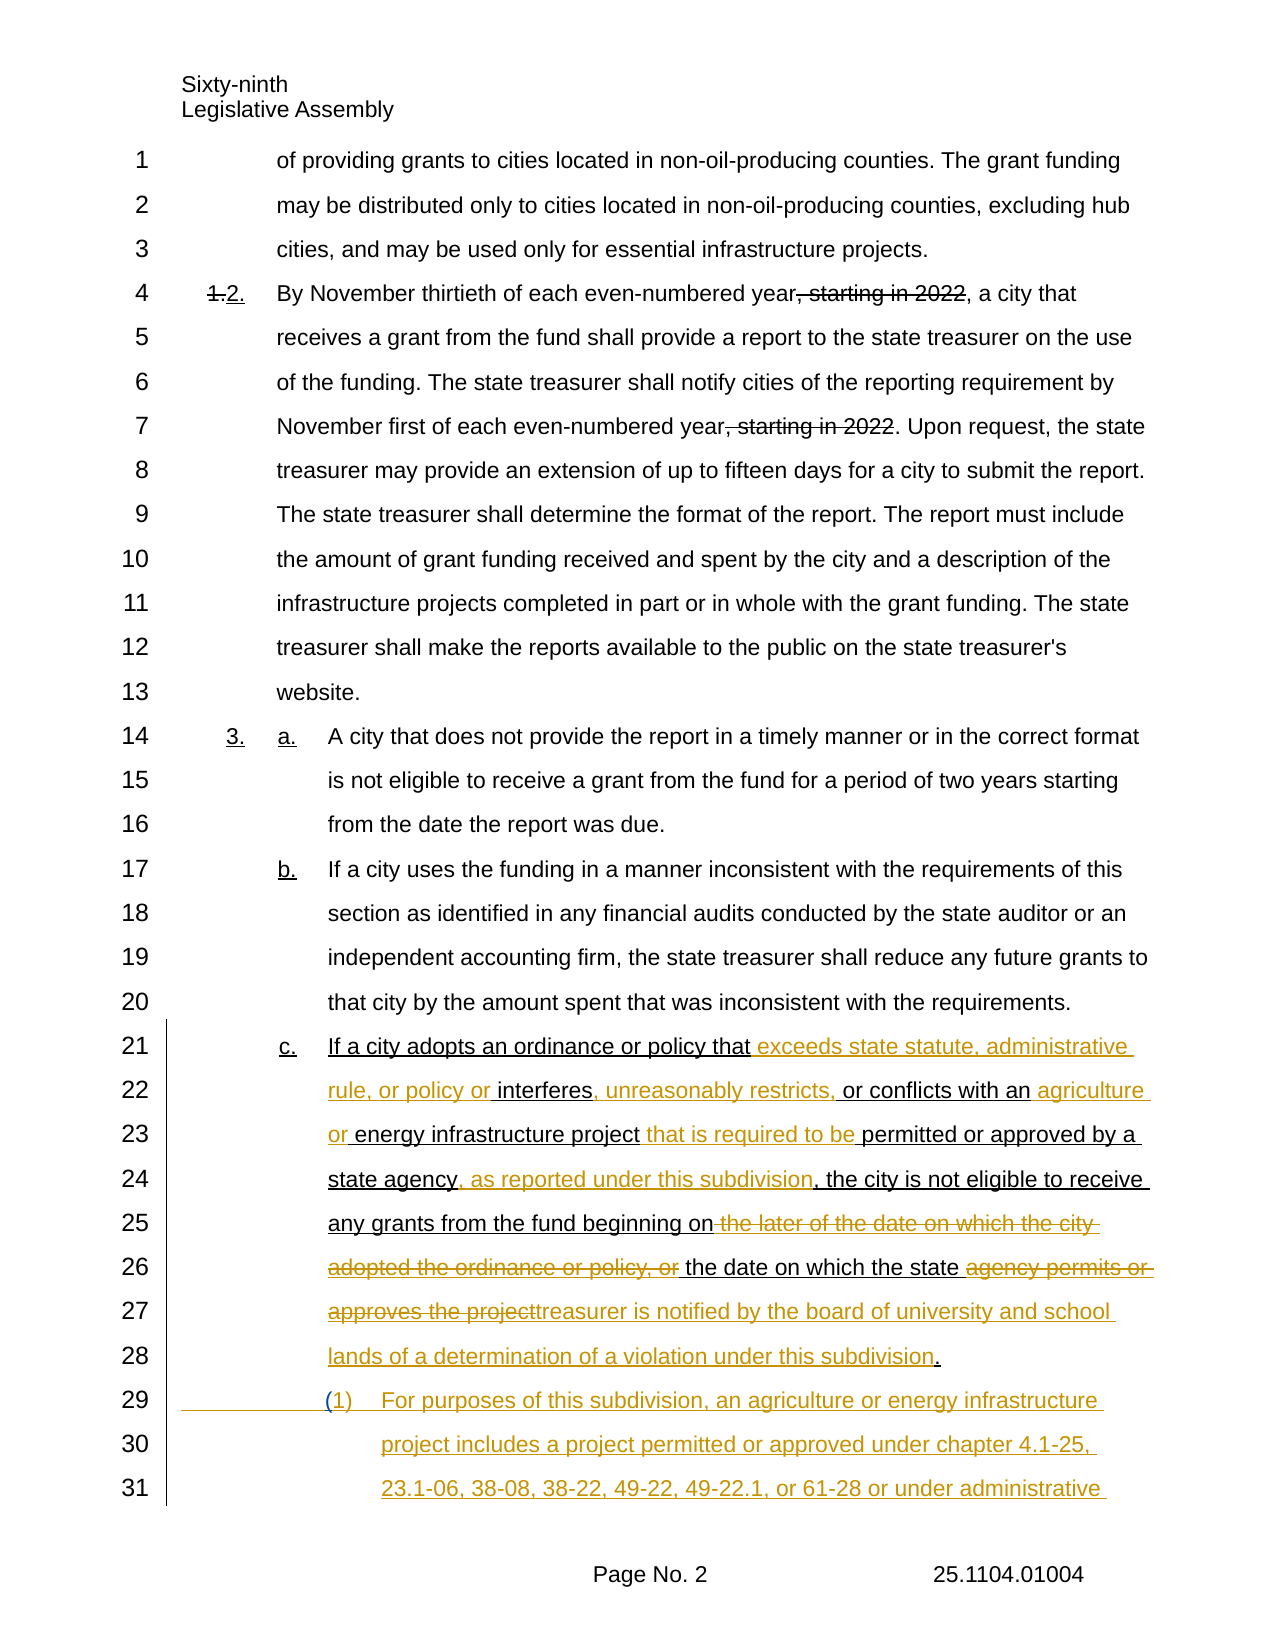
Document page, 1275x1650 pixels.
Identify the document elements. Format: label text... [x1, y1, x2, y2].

text 1.2. By November thirtieth of each even-numbered year, starting in 2022, a city that receives a grant from the fund shall provide a report to the state treasurer on the use of the funding. The state treasurer shall notify cities of the reporting requirement by November first of each even-numbered year, starting in 2022. Upon request, the state treasurer may provide an extension of up to fifteen days for a city to submit the report. The state treasurer shall determine the format of the report. The report must include the amount of grant funding received and spent by the city and a description of the infrastructure projects completed in part or in whole with the grant funding. The state treasurer shall make the reports available to the public on the state treasurer's website. [181, 266, 1154, 709]
text 3. a. A city that does not provide the report in a timely manner or in the correct format is not eligible to receive a grant from the fund for a period of two years starting from the date the report was due. [181, 709, 1154, 842]
text b. If a city uses the funding in a manner inconsistent with the requirements of this section as identified in any financial audits conducted by the state auditor or an independent accounting firm, the state treasurer shall reduce any future grants to that city by the amount spent that was inconsistent with the requirements. [181, 842, 1154, 1019]
text (1) For purposes of this subdivision, an agriculture or energy infrastructure project includes a project permitted or approved under chapter 4.1‑25, 23.1‑06, 38‑08, 38‑22, 49‑22, 49‑22.1, or 61‑28 or under administrative [181, 1373, 1154, 1506]
text of providing grants to cities located in non‑oil‑producing counties. The grant funding may be distributed only to cities located in non‑oil‑producing counties, excluding hub cities, and may be used only for essential infrastructure projects. [181, 133, 1154, 266]
text c. If a city adopts an ordinance or policy that exceeds state statute, administrative rule, or policy or interferes, unreasonably restricts, or conflicts with an agriculture or energy infrastructure project that is required to be permitted or approved by a state agency, as reported under this subdivision, the city is not eligible to receive any grants from the fund beginning on the date on which the state treasurer is notified by the board of university and school lands of a determination of a violation under this subdivision. [181, 1019, 1154, 1373]
